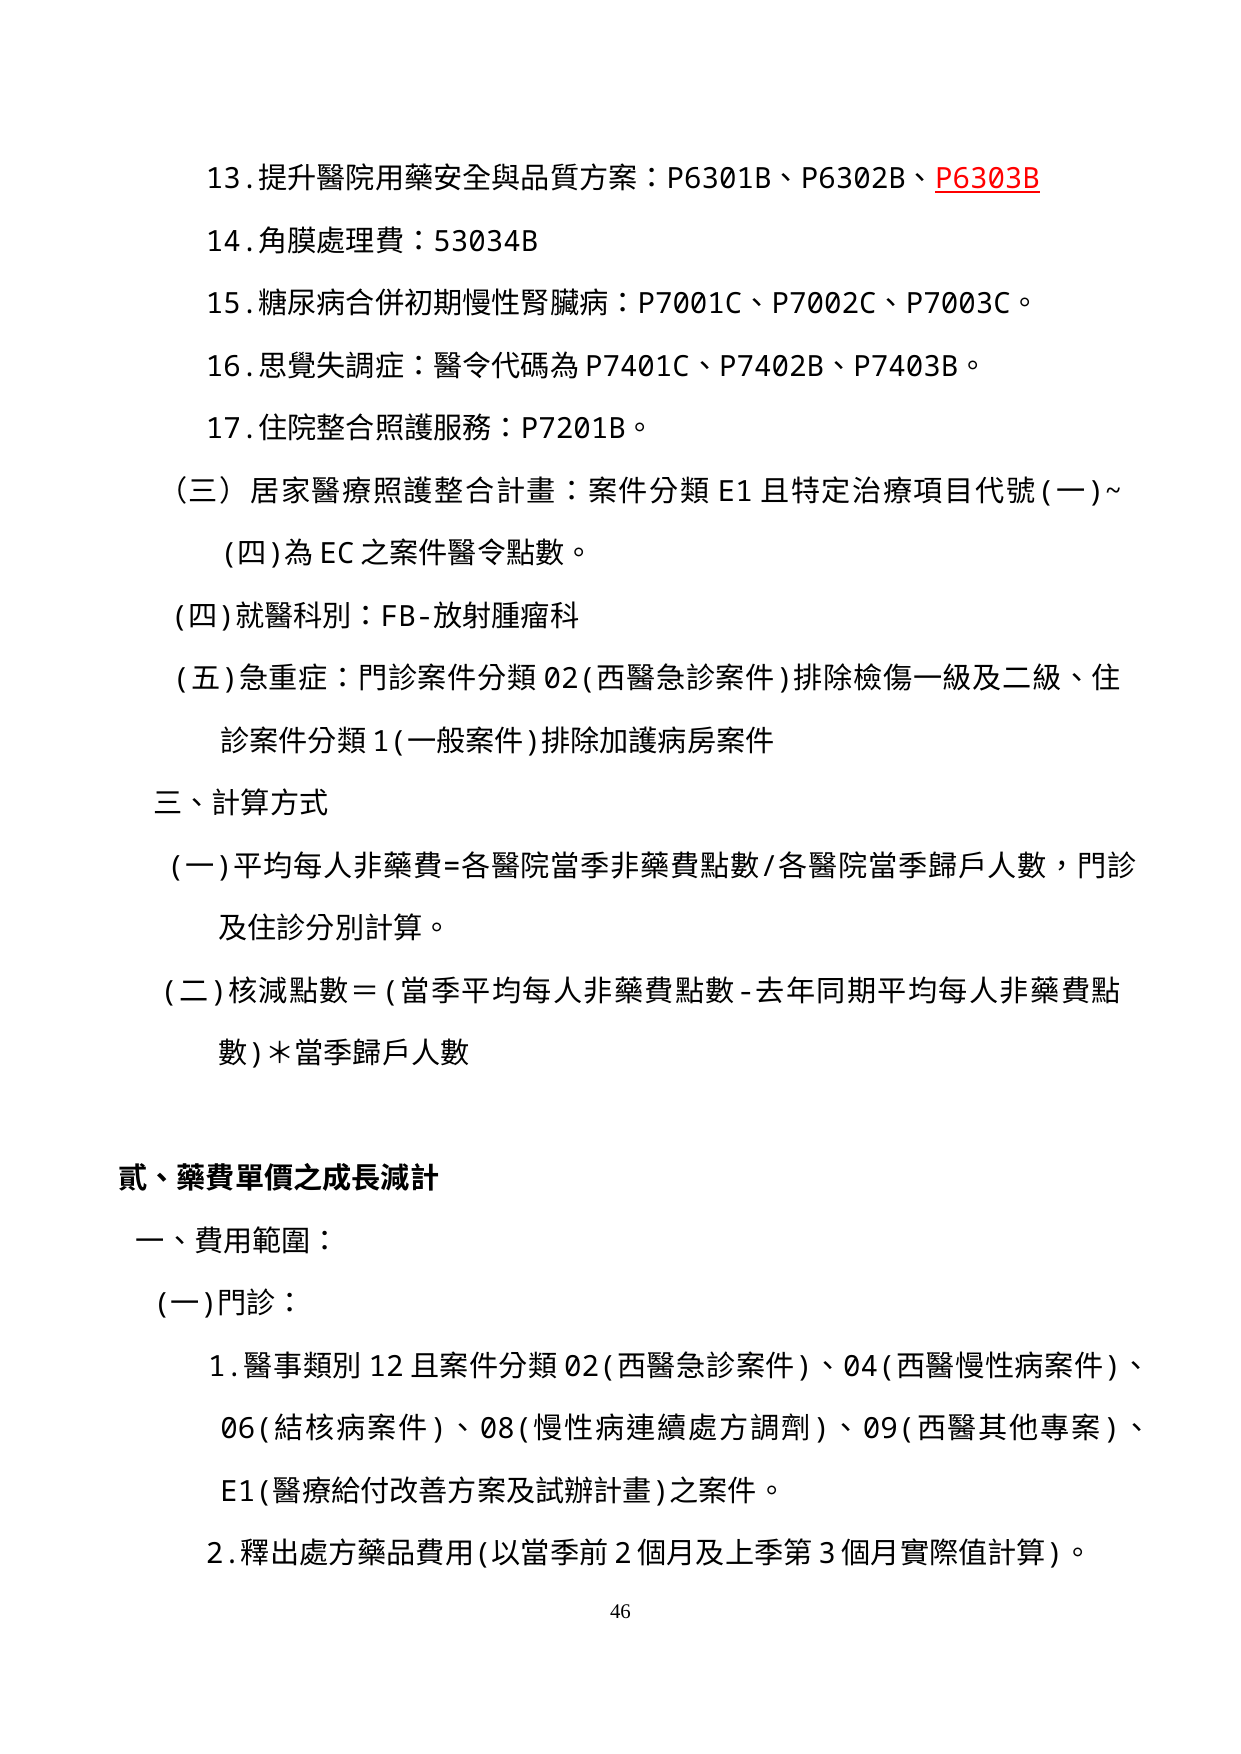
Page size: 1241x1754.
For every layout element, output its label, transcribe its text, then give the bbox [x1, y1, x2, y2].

text （三）居家醫療照護整合計畫：案件分類E1且特定治療項目代號(一)~(四)為EC之案件醫令點數。 [118, 447, 1122, 572]
text (一)門診： [118, 1259, 1122, 1322]
text 16.思覺失調症：醫令代碼為P7401C、P7402B、P7403B。 [118, 322, 1122, 384]
text 1.醫事類別12且案件分類02(西醫急診案件)、04(西醫慢性病案件)、06(結核病案件)、08(慢性病連續處方調劑)、09(西醫其他專案)、E1(醫療給付改善方案及試辦計畫)之案件。 [118, 1322, 1122, 1509]
text (四)就醫科別：FB-放射腫瘤科 [118, 572, 1122, 634]
text 2.釋出處方藥品費用(以當季前2個月及上季第3個月實際值計算)。 [118, 1509, 1122, 1572]
text 貳、藥費單價之成長減計 [118, 1134, 1122, 1197]
text 13.提升醫院用藥安全與品質方案：P6301B、P6302B、P6303B [118, 134, 1122, 197]
text 14.角膜處理費：53034B [118, 197, 1122, 259]
text 17.住院整合照護服務：P7201B。 [118, 384, 1122, 447]
text 一、費用範圍： [118, 1197, 1122, 1259]
text (五)急重症：門診案件分類02(西醫急診案件)排除檢傷一級及二級、住診案件分類1(一般案件)排除加護病房案件 [118, 634, 1122, 759]
text 三、計算方式 [118, 759, 1122, 822]
text (二)核減點數＝(當季平均每人非藥費點數-去年同期平均每人非藥費點數)＊當季歸戶人數 [160, 947, 1122, 1072]
text (一)平均每人非藥費=各醫院當季非藥費點數/各醫院當季歸戶人數，門診及住診分別計算。 [131, 822, 1137, 947]
text 15.糖尿病合併初期慢性腎臟病：P7001C、P7002C、P7003C。 [118, 259, 1122, 322]
